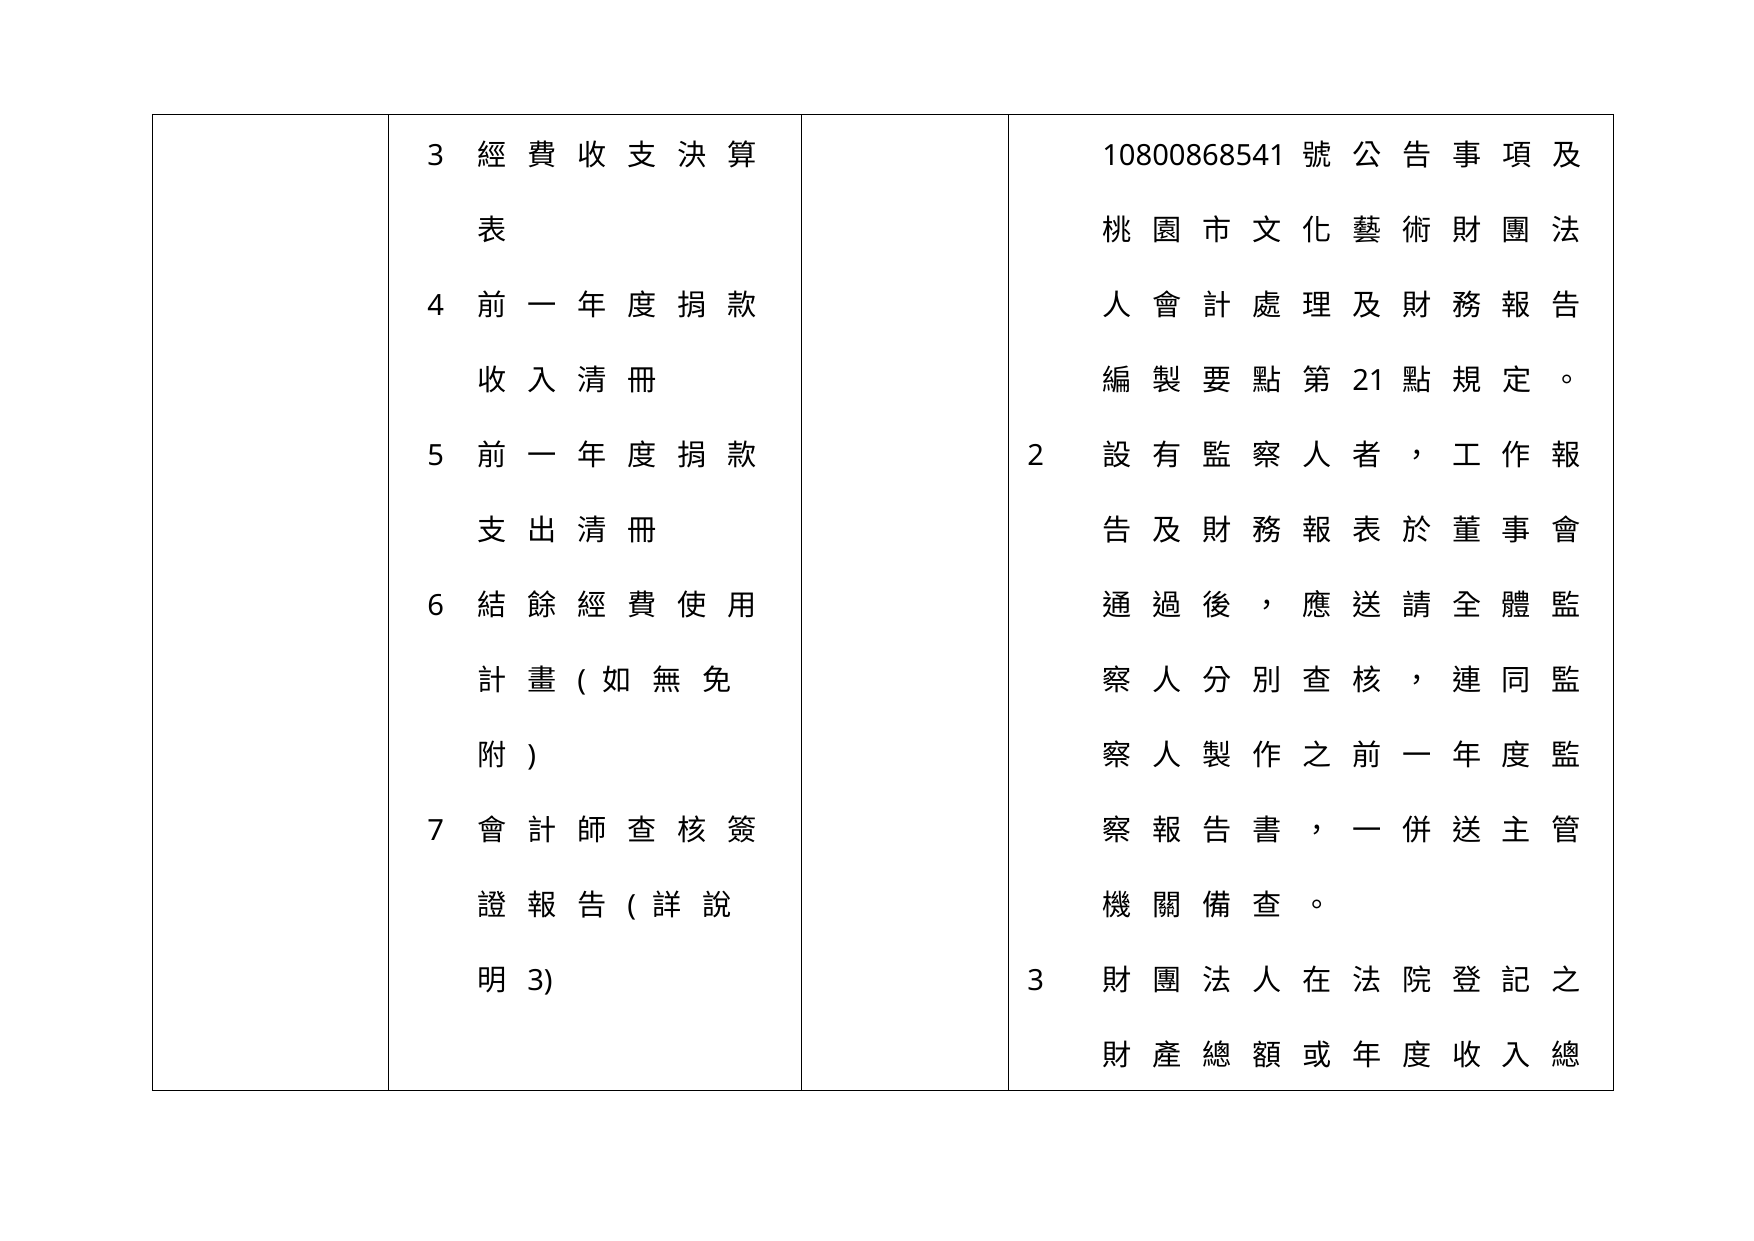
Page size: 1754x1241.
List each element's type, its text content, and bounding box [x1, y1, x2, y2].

table_cell 10800868541號公告事項及桃園市文化藝術財團法人會計處理及財務報告編製要點第21點規定。 設有監察人者，工作報告及財務報表於董事會通過後，應送請全體監察人分別查核，連同監察人製作之前一年度監察報告書，一併送主管機關備查。 財團法人在法院登記之財產總額或年度收入總 [1009, 115, 1613, 1090]
table_cell [153, 115, 388, 1090]
table_cell [802, 115, 1008, 1090]
table_cell 董事會會議紀錄暨簽到單 工作報告書 經費收支決算表 前一年度捐款收入清冊 前一年度捐款支出清冊 結餘經費使用計畫(如無免附) 會計師查核簽證報告(詳說明3) [389, 115, 801, 1090]
